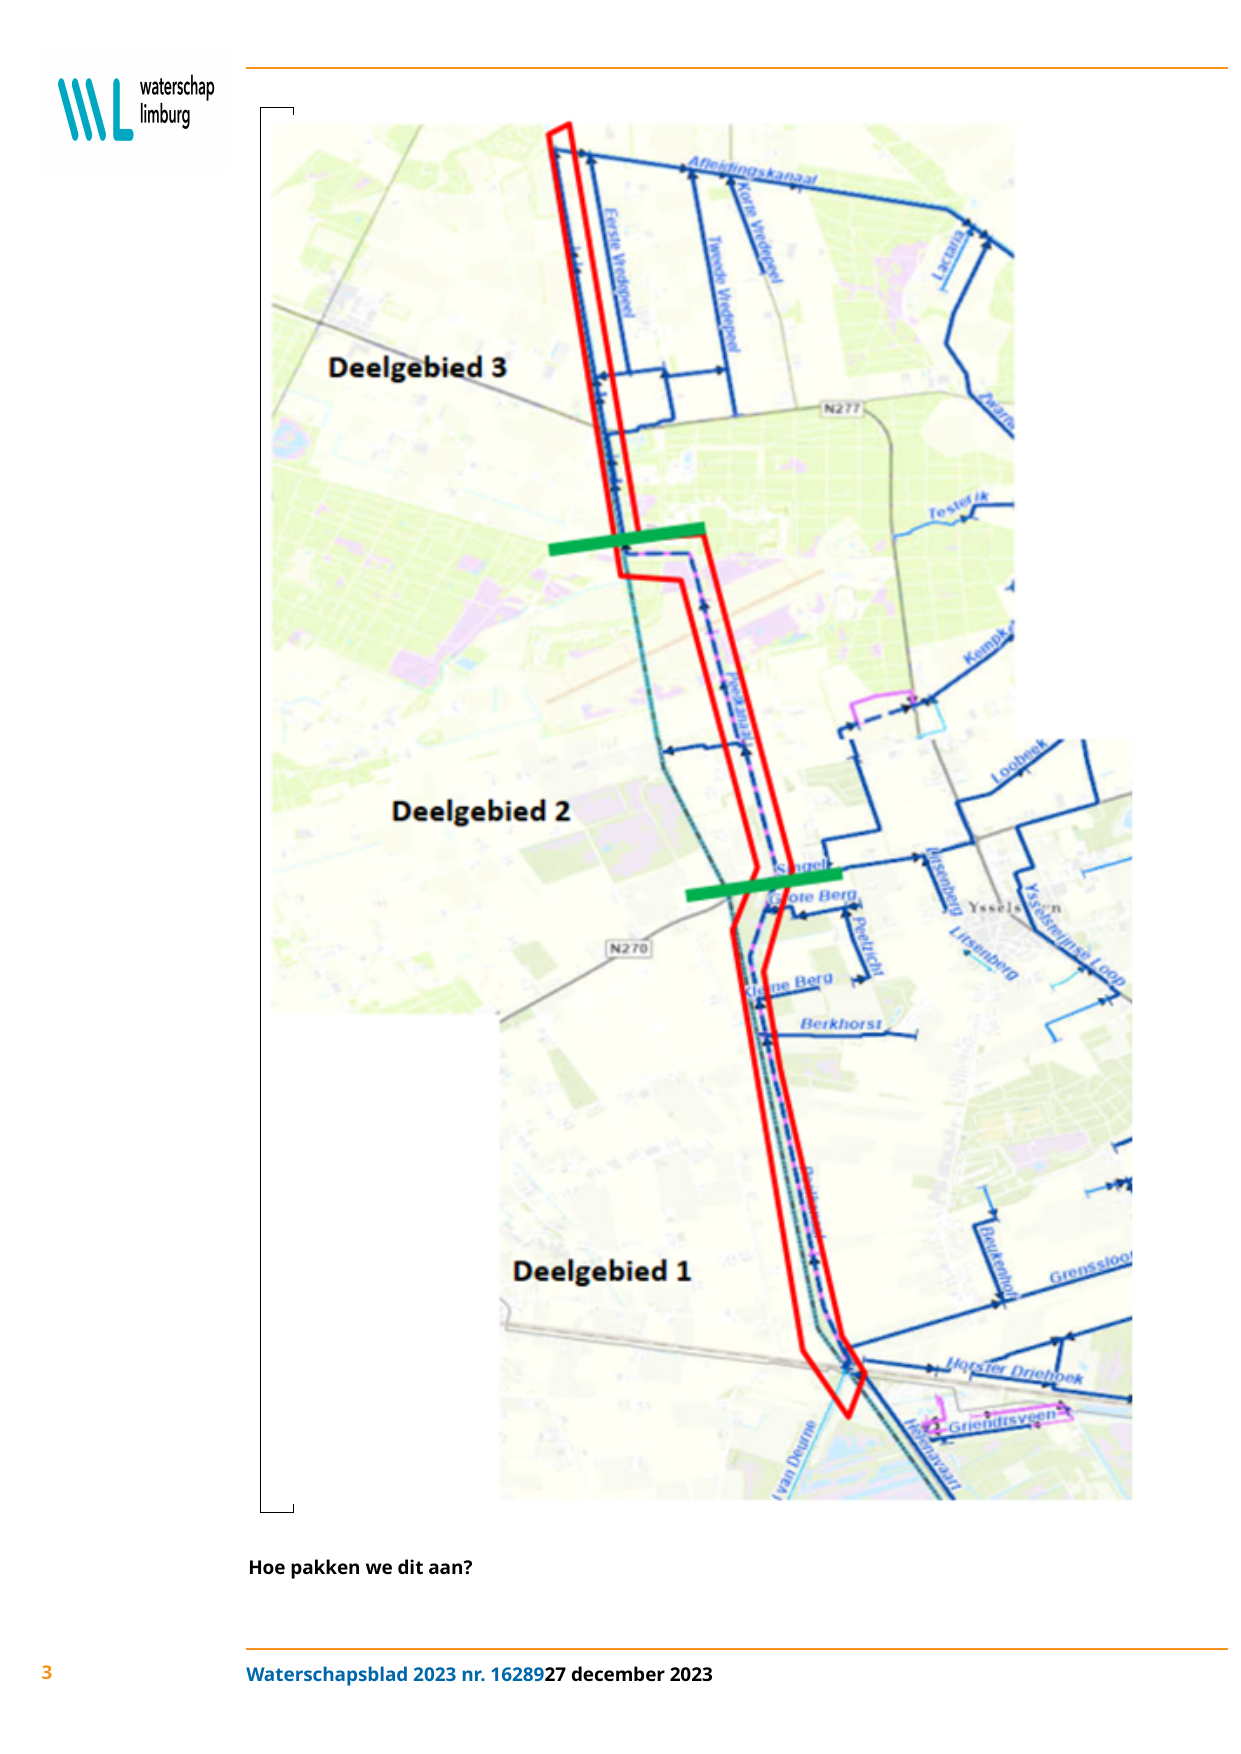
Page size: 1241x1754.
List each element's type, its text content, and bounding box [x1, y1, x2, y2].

text Hoe pakken we dit aan? [248, 1554, 1152, 1580]
picture [268, 115, 1133, 1504]
picture [41, 47, 231, 172]
